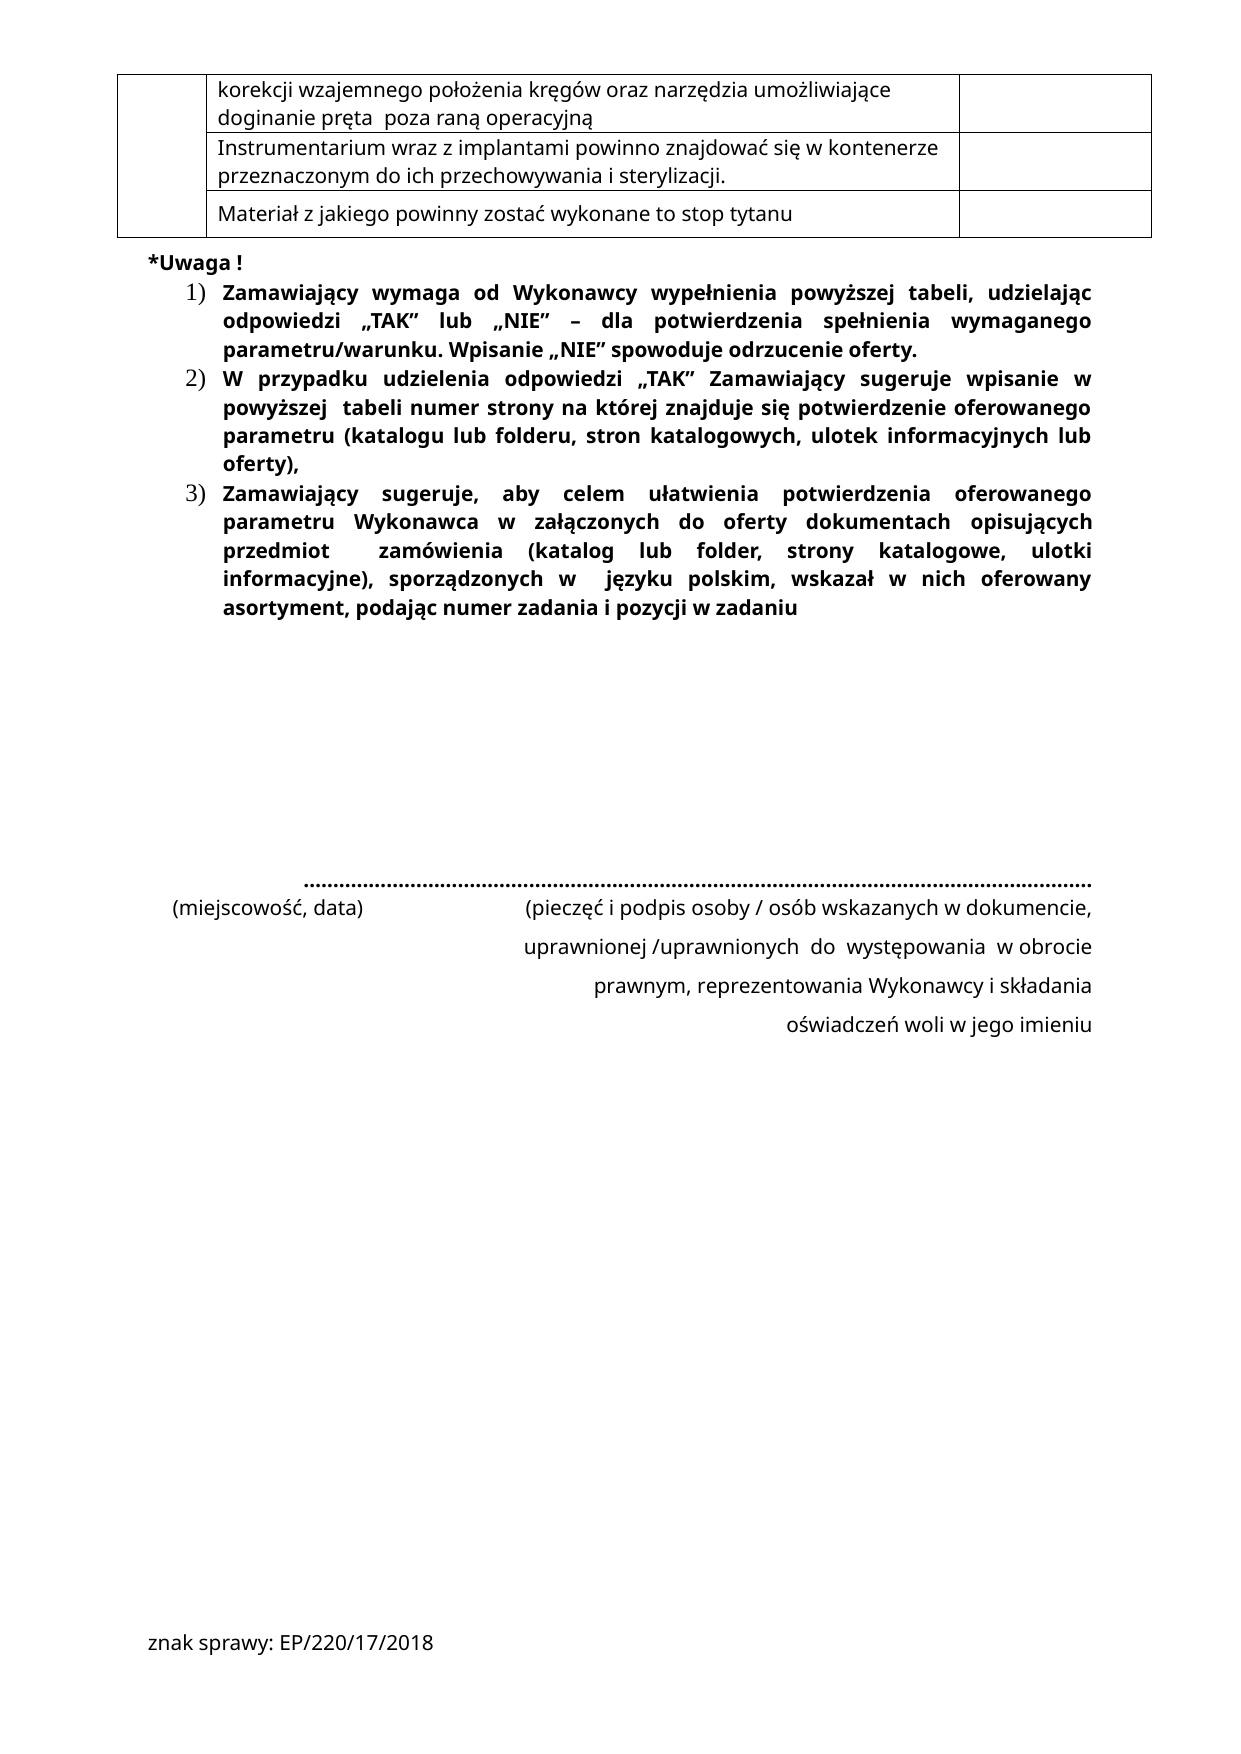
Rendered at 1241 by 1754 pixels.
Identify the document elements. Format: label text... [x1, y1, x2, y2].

table_cell [960, 133, 1151, 189]
table_cell [960, 191, 1151, 237]
table_cell Materiał z jakiego powinny zostać wykonane to stop tytanu [207, 191, 959, 237]
table_cell [960, 75, 1151, 132]
list Zamawiający wymaga od Wykonawcy wypełnienia powyższej tabeli, udzielając odpowiedzi „TAK” lub „NIE” – dla potwierdzenia spełnienia wymaganego parametru/warunku. Wpisanie „NIE” spowoduje odrzucenie oferty. [185, 277, 1093, 363]
text uprawnionej /uprawnionych do występowania w obrocie [148, 932, 1093, 960]
list W przypadku udzielenia odpowiedzi „TAK” Zamawiający sugeruje wpisanie w powyższej tabeli numer strony na której znajduje się potwierdzenie oferowanego parametru (katalogu lub folderu, stron katalogowych, ulotek informacyjnych lub oferty), [185, 363, 1093, 478]
text oświadczeń woli w jego imieniu [148, 1010, 1093, 1038]
table_cell korekcji wzajemnego położenia kręgów oraz narzędzia umożliwiające doginanie pręta poza raną operacyjną [207, 75, 959, 132]
text prawnym, reprezentowania Wykonawcy i składania [148, 971, 1093, 999]
table_cell Instrumentarium wraz z implantami powinno znajdować się w kontenerze przeznaczonym do ich przechowywania i sterylizacji. [207, 133, 959, 189]
table_cell [118, 75, 206, 237]
text ………..………………………………………………..………………………………………………………… (miejscowość, data) (pieczęć i podpis osoby / osób wskazanych w dokumencie, [148, 865, 1093, 922]
list Zamawiający sugeruje, aby celem ułatwienia potwierdzenia oferowanego parametru Wykonawca w załączonych do oferty dokumentach opisujących przedmiot zamówienia (katalog lub folder, strony katalogowe, ulotki informacyjne), sporządzonych w języku polskim, wskazał w nich oferowany asortyment, podając numer zadania i pozycji w zadaniu [185, 478, 1093, 621]
text *Uwaga ! [148, 248, 1093, 277]
